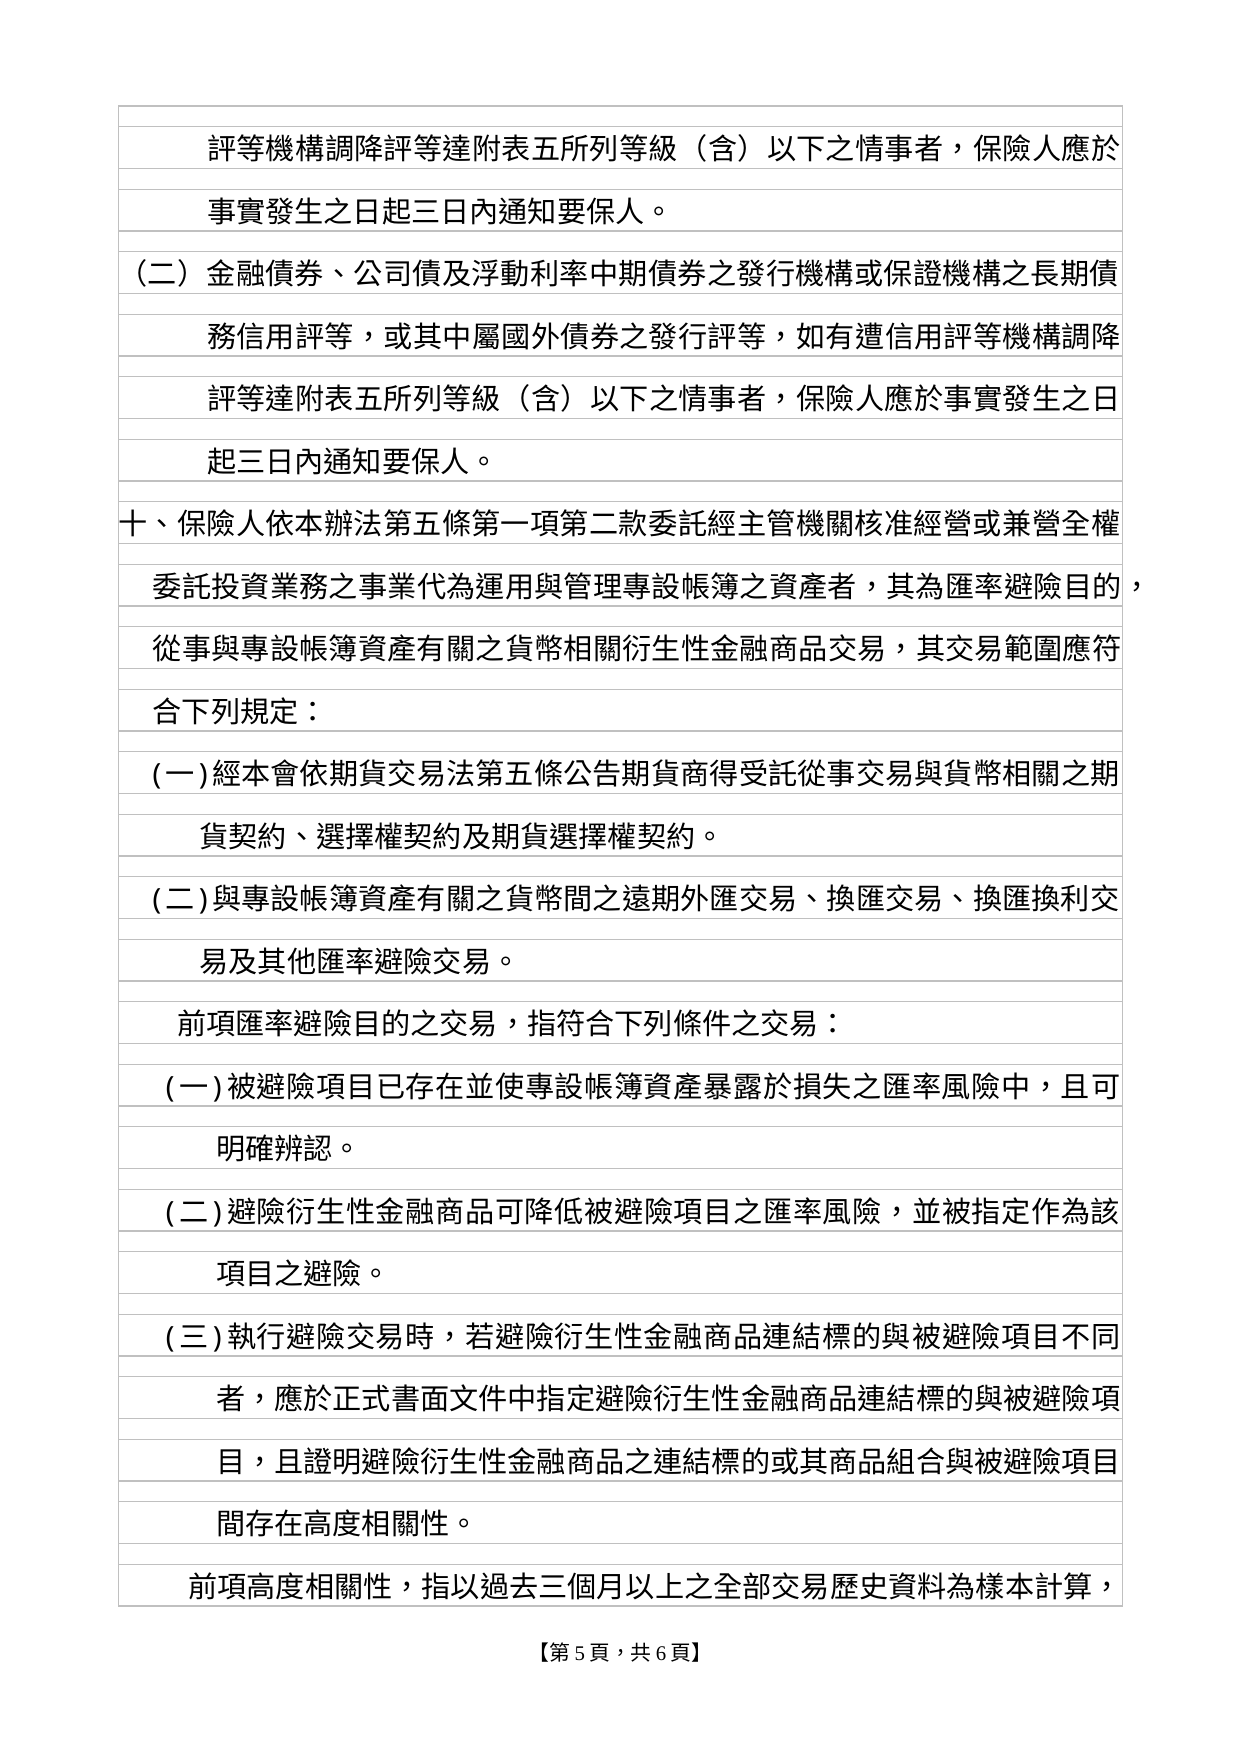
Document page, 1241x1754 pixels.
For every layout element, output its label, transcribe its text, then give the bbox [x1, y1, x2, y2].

text [119, 294, 1122, 314]
text [148, 794, 1122, 814]
text [119, 357, 1122, 376]
text [143, 1232, 1122, 1251]
text [143, 1482, 1122, 1501]
text [148, 732, 1122, 751]
text 間存在高度相關性。 [143, 1502, 1122, 1543]
text 事實發生之日起三日內通知要保人。 [119, 190, 1122, 230]
text [143, 1294, 1122, 1314]
text [148, 857, 1122, 876]
text 起三日內通知要保人。 [119, 440, 1122, 480]
text 易及其他匯率避險交易。 [148, 940, 1122, 980]
text （二）金融債券、公司債及浮動利率中期債券之發行機構或保證機構之長期債 [119, 252, 1122, 293]
text (二)避險衍生性金融商品可降低被避險項目之匯率風險，並被指定作為該 [143, 1190, 1122, 1230]
text 項目之避險。 [143, 1252, 1122, 1293]
text [119, 107, 1122, 126]
text [119, 419, 1122, 439]
text [177, 982, 1122, 1001]
text (一)被避險項目已存在並使專設帳簿資產暴露於損失之匯率風險中，且可 [143, 1065, 1122, 1105]
text [119, 169, 1122, 189]
text 務信用評等，或其中屬國外債券之發行評等，如有遭信用評等機構調降 [119, 315, 1122, 355]
text (二)與專設帳簿資產有關之貨幣間之遠期外匯交易、換匯交易、換匯換利交 [148, 877, 1122, 918]
text 十、保險人依本辦法第五條第一項第二款委託經主管機關核准經營或兼營全權委託投資業務之事業代為運用與管理專設帳簿之資產者，其為匯率避險目的，從事與專設帳簿資產有關之貨幣相關衍生性金融商品交易，其交易範圍應符合下列規定： [119, 607, 1122, 626]
text [119, 232, 1122, 251]
text 十、保險人依本辦法第五條第一項第二款委託經主管機關核准經營或兼營全權委託投資業務之事業代為運用與管理專設帳簿之資產者，其為匯率避險目的，從事與專設帳簿資產有關之貨幣相關衍生性金融商品交易，其交易範圍應符合下列規定： [119, 627, 1122, 668]
text 貨契約、選擇權契約及期貨選擇權契約。 [148, 815, 1122, 855]
text 十、保險人依本辦法第五條第一項第二款委託經主管機關核准經營或兼營全權委託投資業務之事業代為運用與管理專設帳簿之資產者，其為匯率避險目的，從事與專設帳簿資產有關之貨幣相關衍生性金融商品交易，其交易範圍應符合下列規定： [119, 502, 1122, 543]
text (一)經本會依期貨交易法第五條公告期貨商得受託從事交易與貨幣相關之期 [148, 752, 1122, 793]
text 目，且證明避險衍生性金融商品之連結標的或其商品組合與被避險項目 [143, 1440, 1122, 1480]
text [148, 919, 1122, 939]
text 評等達附表五所列等級（含）以下之情事者，保險人應於事實發生之日 [119, 377, 1122, 418]
text 十、保險人依本辦法第五條第一項第二款委託經主管機關核准經營或兼營全權委託投資業務之事業代為運用與管理專設帳簿之資產者，其為匯率避險目的，從事與專設帳簿資產有關之貨幣相關衍生性金融商品交易，其交易範圍應符合下列規定： [119, 565, 1122, 605]
text 十、保險人依本辦法第五條第一項第二款委託經主管機關核准經營或兼營全權委託投資業務之事業代為運用與管理專設帳簿之資產者，其為匯率避險目的，從事與專設帳簿資產有關之貨幣相關衍生性金融商品交易，其交易範圍應符合下列規定： [119, 482, 1122, 501]
text [143, 1169, 1122, 1189]
text [119, 1544, 1122, 1564]
text [143, 1107, 1122, 1126]
text 十、保險人依本辦法第五條第一項第二款委託經主管機關核准經營或兼營全權委託投資業務之事業代為運用與管理專設帳簿之資產者，其為匯率避險目的，從事與專設帳簿資產有關之貨幣相關衍生性金融商品交易，其交易範圍應符合下列規定： [119, 690, 1122, 730]
text (三)執行避險交易時，若避險衍生性金融商品連結標的與被避險項目不同 [143, 1315, 1122, 1355]
text 者，應於正式書面文件中指定避險衍生性金融商品連結標的與被避險項 [143, 1377, 1122, 1418]
text 前項匯率避險目的之交易，指符合下列條件之交易： [177, 1002, 1122, 1043]
text 十、保險人依本辦法第五條第一項第二款委託經主管機關核准經營或兼營全權委託投資業務之事業代為運用與管理專設帳簿之資產者，其為匯率避險目的，從事與專設帳簿資產有關之貨幣相關衍生性金融商品交易，其交易範圍應符合下列規定： [119, 669, 1122, 689]
text 明確辨認。 [143, 1127, 1122, 1168]
text [143, 1419, 1122, 1439]
text [143, 1357, 1122, 1376]
text 十、保險人依本辦法第五條第一項第二款委託經主管機關核准經營或兼營全權委託投資業務之事業代為運用與管理專設帳簿之資產者，其為匯率避險目的，從事與專設帳簿資產有關之貨幣相關衍生性金融商品交易，其交易範圍應符合下列規定： [119, 544, 1122, 564]
text [143, 1044, 1122, 1064]
text 評等機構調降評等達附表五所列等級（含）以下之情事者，保險人應於 [119, 127, 1122, 168]
text 前項高度相關性，指以過去三個月以上之全部交易歷史資料為樣本計算， [119, 1565, 1122, 1605]
